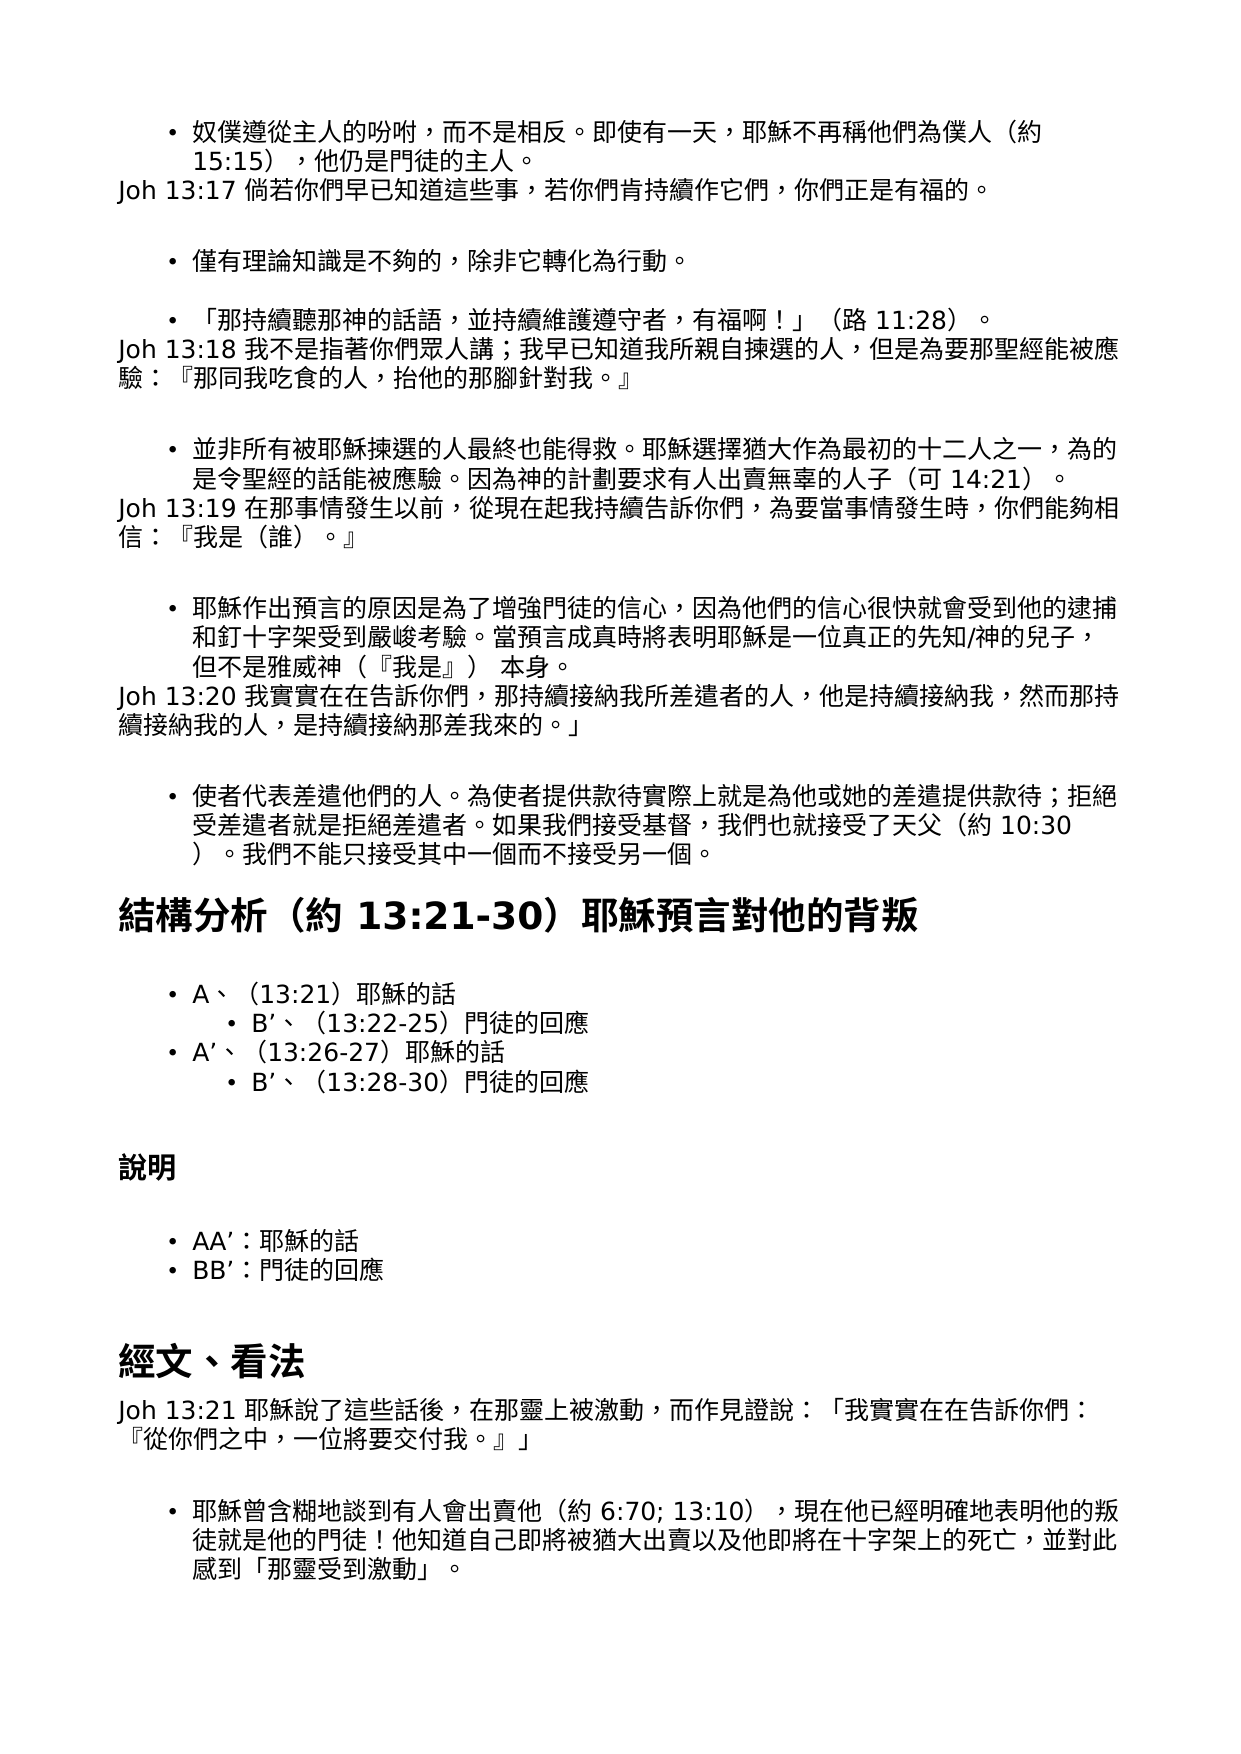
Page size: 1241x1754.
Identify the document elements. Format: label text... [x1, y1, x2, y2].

list 並非所有被耶穌揀選的人最終也能得救。耶穌選擇猶大作為最初的十二人之一，為的是令聖經的話能被應驗。因為神的計劃要求有人出賣無辜的人子（可 14:21）。 [177, 436, 1122, 494]
text Joh 13:17 倘若你們早已知道這些事，若你們肯持續作它們，你們正是有福的。 [118, 176, 1122, 206]
text Joh 13:18 我不是指著你們眾人講；我早已知道我所親自揀選的人，但是為要那聖經能被應驗：『那同我吃食的人，抬他的那腳針對我。』 [118, 335, 1122, 394]
list 奴僕遵從主人的吩咐，而不是相反。即使有一天，耶穌不再稱他們為僕人（約 15:15），他仍是門徒的主人。 [177, 118, 1122, 176]
subtitle 經文、看法 [118, 1340, 1122, 1384]
subtitle 說明 [118, 1151, 1122, 1185]
list BB’：門徒的回應 [177, 1257, 1122, 1286]
list 僅有理論知識是不夠的，除非它轉化為行動。 [177, 248, 1122, 277]
list A、（13:21）耶穌的話 [177, 980, 1122, 1009]
list 「那持續聽那神的話語，並持續維護遵守者，有福啊！」（路 11:28）。 [177, 306, 1122, 335]
text Joh 13:20 我實實在在告訴你們，那持續接納我所差遣者的人，他是持續接納我，然而那持續接納我的人，是持續接納那差我來的。」 [118, 682, 1122, 740]
list B’、（13:22-25）門徒的回應 [236, 1009, 1122, 1039]
list 使者代表差遣他們的人。為使者提供款待實際上就是為他或她的差遣提供款待；拒絕受差遣者就是拒絕差遣者。如果我們接受基督，我們也就接受了天父（約 10:30 ）。我們不能只接受其中一個而不接受另一個。 [177, 782, 1122, 870]
subtitle 結構分析（約 13:21-30）耶穌預言對他的背叛 [118, 895, 1122, 938]
list 耶穌曾含糊地談到有人會出賣他（約 6:70; 13:10），現在他已經明確地表明他的叛徒就是他的門徒！他知道自己即將被猶大出賣以及他即將在十字架上的死亡，並對此感到「那靈受到激動」。 [177, 1497, 1122, 1584]
text Joh 13:19 在那事情發生以前，從現在起我持續告訴你們，為要當事情發生時，你們能夠相信：『我是（誰）。』 [118, 494, 1122, 552]
list AA’：耶穌的話 [177, 1227, 1122, 1257]
text Joh 13:21 耶穌說了這些話後，在那靈上被激動，而作見證說：「我實實在在告訴你們：『從你們之中，一位將要交付我。』」 [118, 1396, 1122, 1455]
list 耶穌作出預言的原因是為了增強門徒的信心，因為他們的信心很快就會受到他的逮捕和釘十字架受到嚴峻考驗。當預言成真時將表明耶穌是一位真正的先知/神的兒子，但不是雅威神（『我是』） 本身。 [177, 594, 1122, 682]
list B’、（13:28-30）門徒的回應 [236, 1068, 1122, 1097]
list A’、（13:26-27）耶穌的話 [177, 1039, 1122, 1068]
